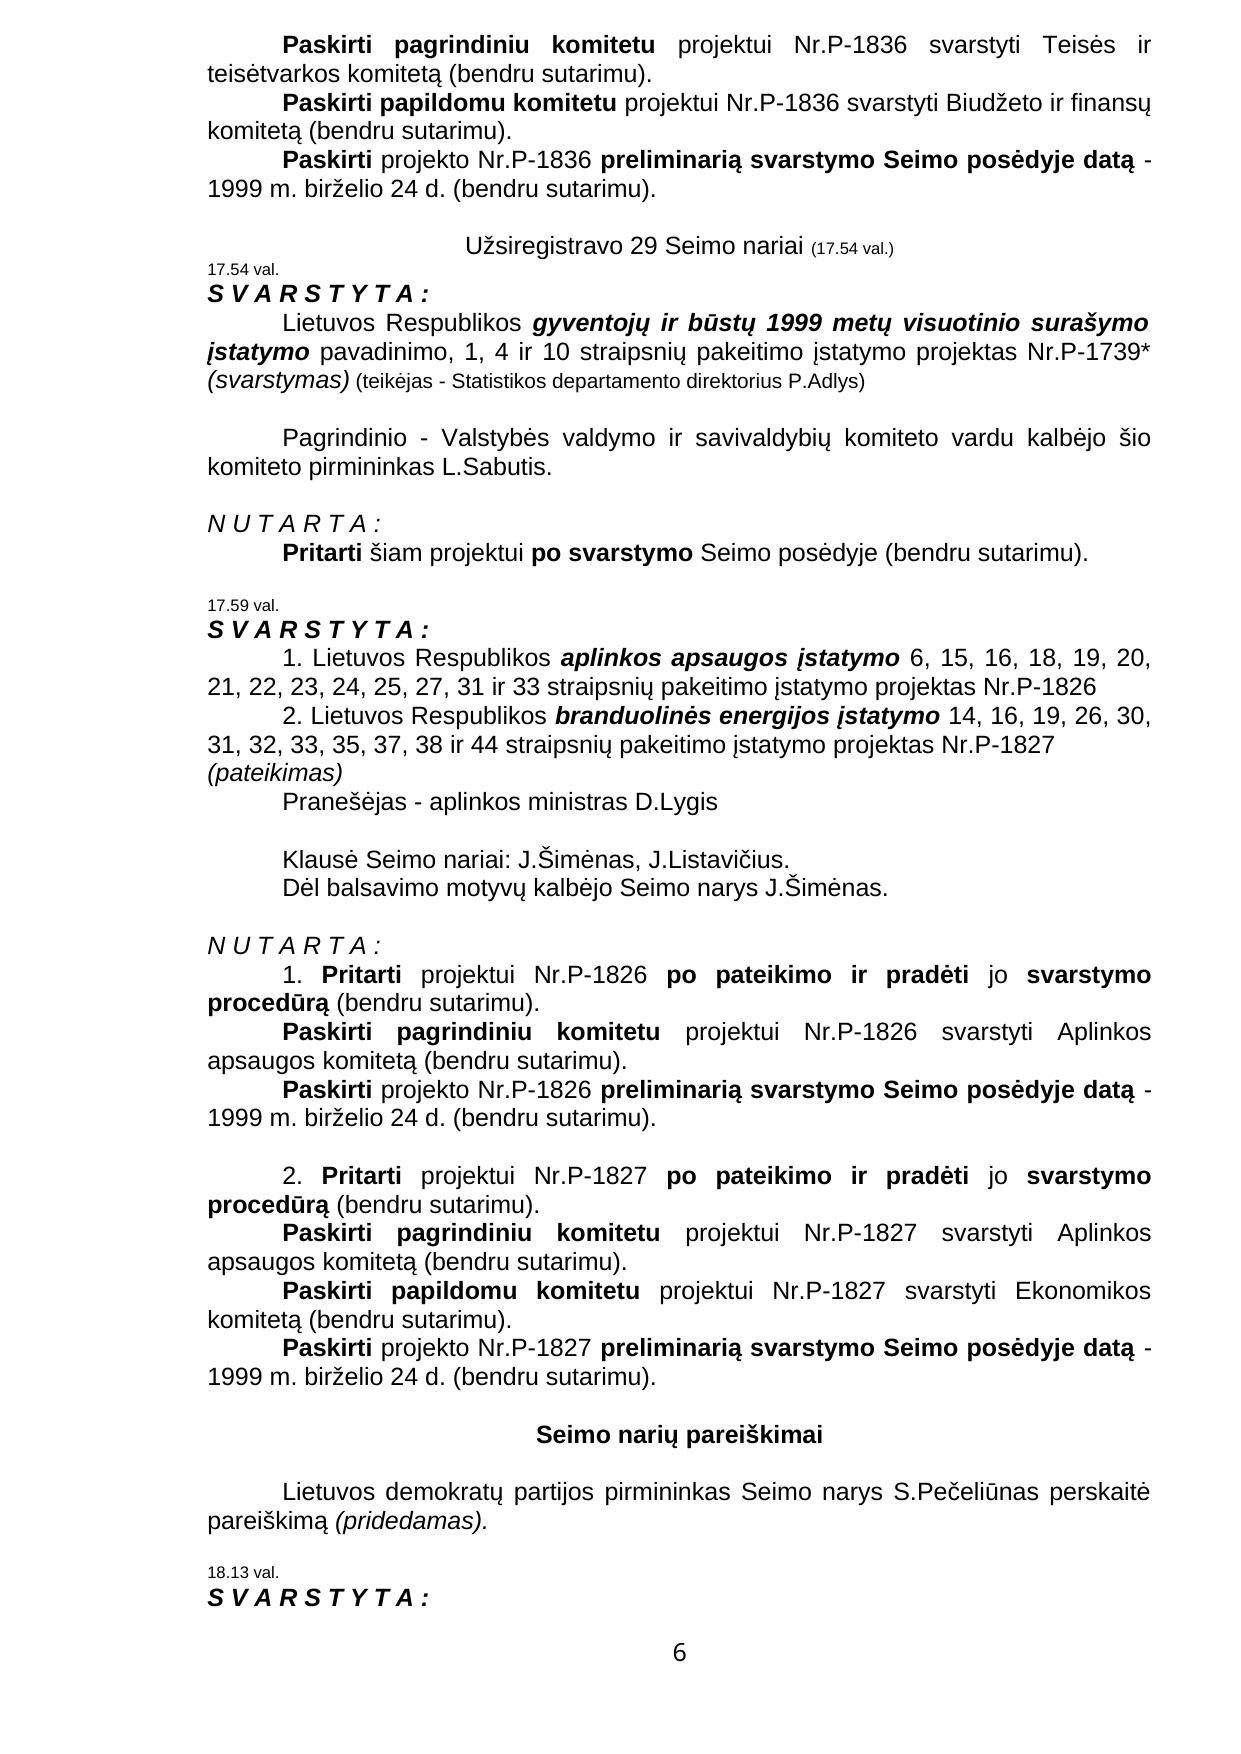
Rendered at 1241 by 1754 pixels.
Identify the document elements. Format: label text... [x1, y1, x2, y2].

text Paskirti papildomu komitetu projektui Nr.P-1827 svarstyti Ekonomikos komitetą (bendru sutarimu). [207, 1276, 1152, 1333]
text Dėl balsavimo motyvų kalbėjo Seimo narys J.Šimėnas. [207, 873, 1152, 902]
text S V A R S T Y T A : [207, 279, 1152, 308]
text Lietuvos Respublikos gyventojų ir būstų 1999 metų visuotinio surašymo įstatymo pavadinimo, 1, 4 ir 10 straipsnių pakeitimo įstatymo projektas Nr.P-1739* (svarstymas) (teikėjas - Statistikos departamento direktorius P.Adlys) [207, 308, 1152, 394]
text Paskirti projekto Nr.P-1826 preliminarią svarstymo Seimo posėdyje datą - 1999 m. birželio 24 d. (bendru sutarimu). [207, 1074, 1152, 1132]
text Paskirti projekto Nr.P-1827 preliminarią svarstymo Seimo posėdyje datą - 1999 m. birželio 24 d. (bendru sutarimu). [207, 1333, 1152, 1391]
text (pateikimas) [207, 758, 1152, 787]
text N U T A R T A : [207, 931, 1152, 959]
text Paskirti pagrindiniu komitetu projektui Nr.P-1836 svarstyti Teisės ir teisėtvarkos komitetą (bendru sutarimu). [207, 30, 1152, 87]
text Pranešėjas - aplinkos ministras D.Lygis [207, 787, 1152, 816]
text 1. Pritarti projektui Nr.P-1826 po pateikimo ir pradėti jo svarstymo procedūrą (bendru sutarimu). [207, 959, 1152, 1017]
text Pagrindinio - Valstybės valdymo ir savivaldybių komiteto vardu kalbėjo šio komiteto pirmininkas L.Sabutis. [207, 423, 1152, 480]
text S V A R S T Y T A : [207, 614, 1152, 643]
text 1. Lietuvos Respublikos aplinkos apsaugos įstatymo 6, 15, 16, 18, 19, 20, 21, 22, 23, 24, 25, 27, 31 ir 33 straipsnių pakeitimo įstatymo projektas Nr.P-1826 [207, 643, 1152, 701]
text 17.59 val. [207, 595, 1152, 614]
text Užsiregistravo 29 Seimo nariai (17.54 val.) [207, 231, 1152, 260]
text Paskirti projekto Nr.P-1836 preliminarią svarstymo Seimo posėdyje datą - 1999 m. birželio 24 d. (bendru sutarimu). [207, 145, 1152, 202]
text S V A R S T Y T A : [207, 1582, 1152, 1611]
text N U T A R T A : [207, 509, 1152, 538]
text Seimo narių pareiškimai [207, 1419, 1152, 1448]
text 17.54 val. [207, 260, 1152, 279]
text 2. Pritarti projektui Nr.P-1827 po pateikimo ir pradėti jo svarstymo procedūrą (bendru sutarimu). [207, 1161, 1152, 1218]
text Lietuvos demokratų partijos pirmininkas Seimo narys S.Pečeliūnas perskaitė pareiškimą (pridedamas). [207, 1477, 1152, 1534]
text Paskirti papildomu komitetu projektui Nr.P-1836 svarstyti Biudžeto ir finansų komitetą (bendru sutarimu). [207, 87, 1152, 145]
text Paskirti pagrindiniu komitetu projektui Nr.P-1826 svarstyti Aplinkos apsaugos komitetą (bendru sutarimu). [207, 1017, 1152, 1074]
text Klausė Seimo nariai: J.Šimėnas, J.Listavičius. [207, 844, 1152, 873]
text Pritarti šiam projektui po svarstymo Seimo posėdyje (bendru sutarimu). [207, 538, 1152, 567]
text 18.13 val. [207, 1563, 1152, 1582]
text 2. Lietuvos Respublikos branduolinės energijos įstatymo 14, 16, 19, 26, 30, 31, 32, 33, 35, 37, 38 ir 44 straipsnių pakeitimo įstatymo projektas Nr.P-1827 [207, 701, 1152, 758]
text Paskirti pagrindiniu komitetu projektui Nr.P-1827 svarstyti Aplinkos apsaugos komitetą (bendru sutarimu). [207, 1218, 1152, 1276]
